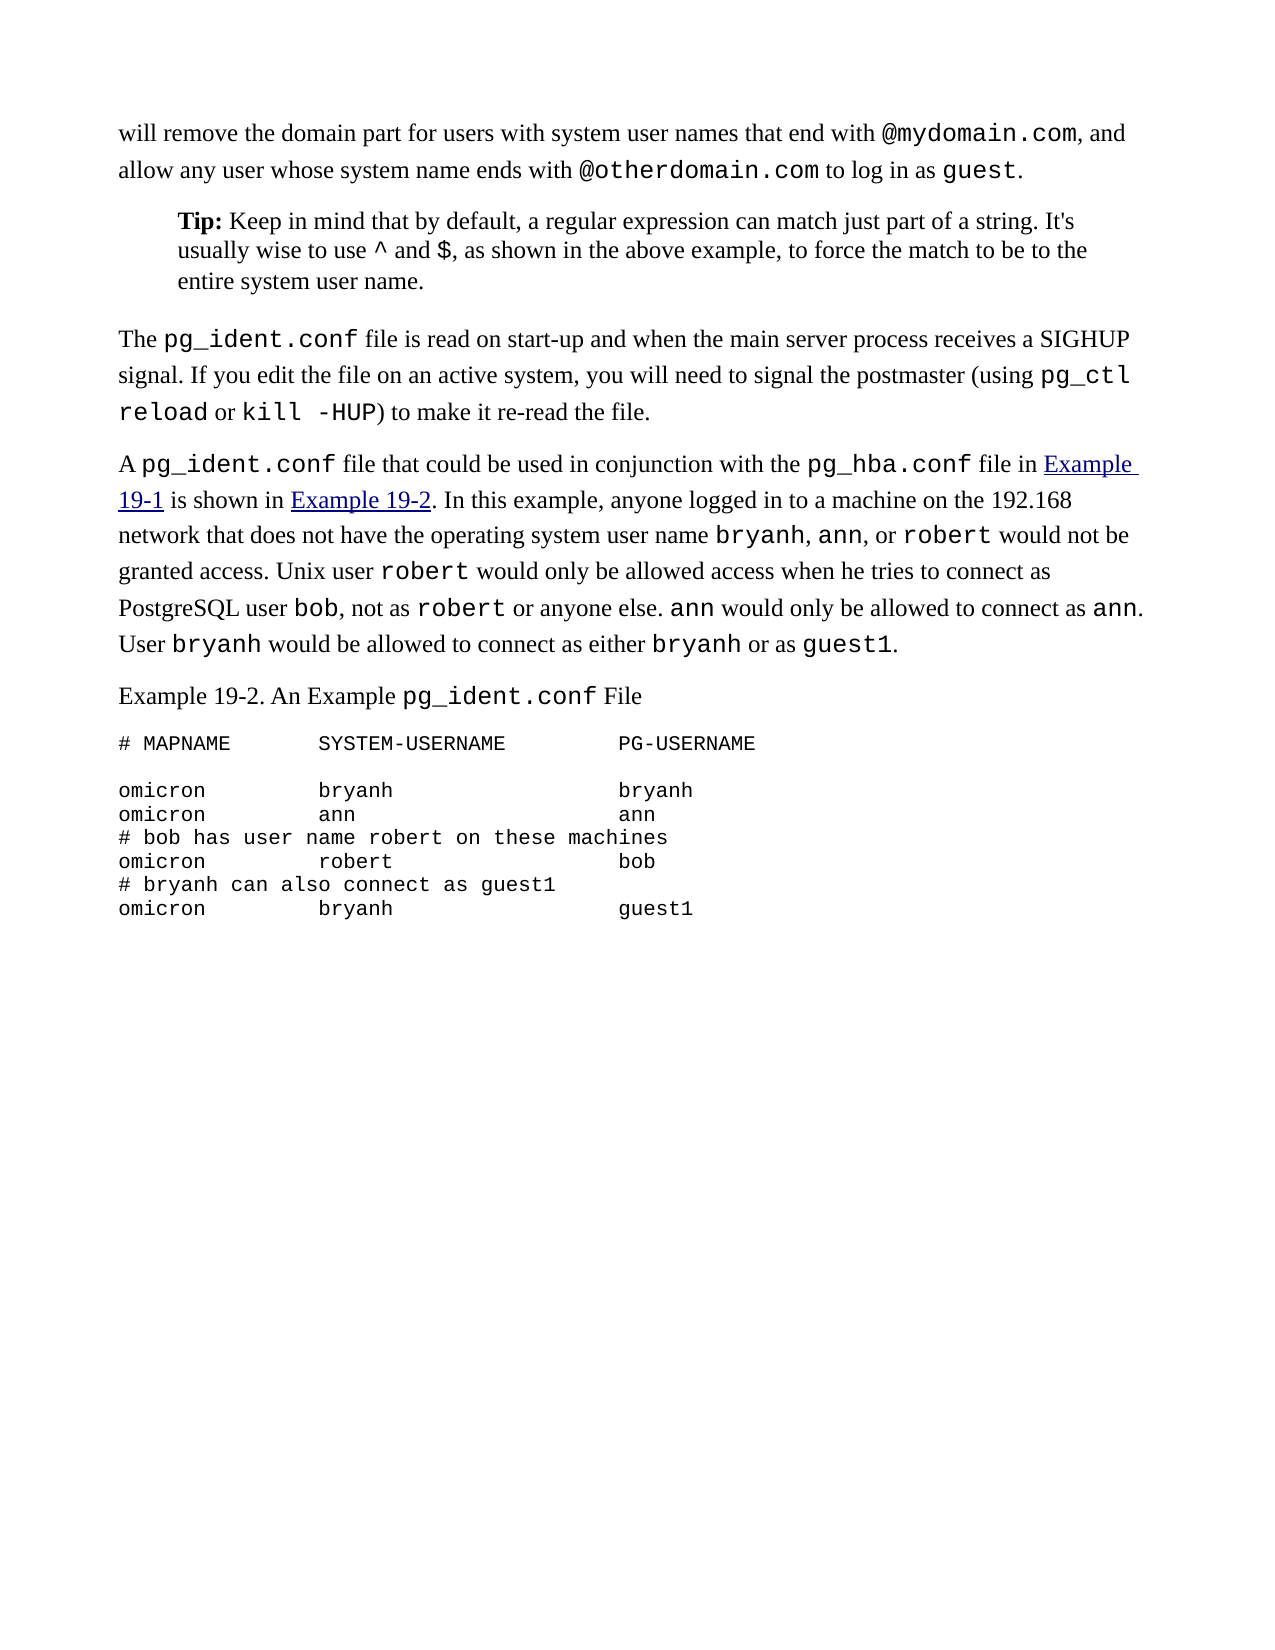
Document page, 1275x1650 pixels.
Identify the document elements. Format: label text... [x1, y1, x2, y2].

text omicron robert bob [118, 851, 1157, 874]
text # bryanh can also connect as guest1 [118, 874, 1157, 898]
text omicron ann ann [118, 803, 1157, 827]
text Example 19-2. An Example pg_ident.conf File [118, 681, 1157, 712]
text A pg_ident.conf file that could be used in conjunction with the pg_hba.conf file in Example 19-1 is shown in Example 19-2. In this example, anyone logged in to a machine on the 192.168 network that does not have the operating system user name bryanh, ann, or robert would not be granted access. Unix user robert would only be allowed access when he tries to connect as PostgreSQL user bob, not as robert or anyone else. ann would only be allowed to connect as ann. User bryanh would be allowed to connect as either bryanh or as guest1. [118, 449, 1157, 660]
text omicron bryanh guest1 [118, 898, 1157, 922]
text will remove the domain part for users with system user names that end with @mydomain.com, and allow any user whose system name ends with @otherdomain.com to log in as guest. [118, 118, 1157, 186]
text Tip: Keep in mind that by default, a regular expression can match just part of a string. It's usually wise to use ^ and $, as shown in the above example, to force the match to be to the entire system user name. [177, 206, 1098, 294]
text # bob has user name robert on these machines [118, 827, 1157, 851]
text The pg_ident.conf file is read on start-up and when the main server process receives a SIGHUP signal. If you edit the file on an active system, you will need to signal the postmaster (using pg_ctl reload or kill -HUP) to make it re-read the file. [118, 324, 1157, 428]
text omicron bryanh bryanh [118, 780, 1157, 803]
text # MAPNAME SYSTEM-USERNAME PG-USERNAME [118, 733, 1157, 756]
